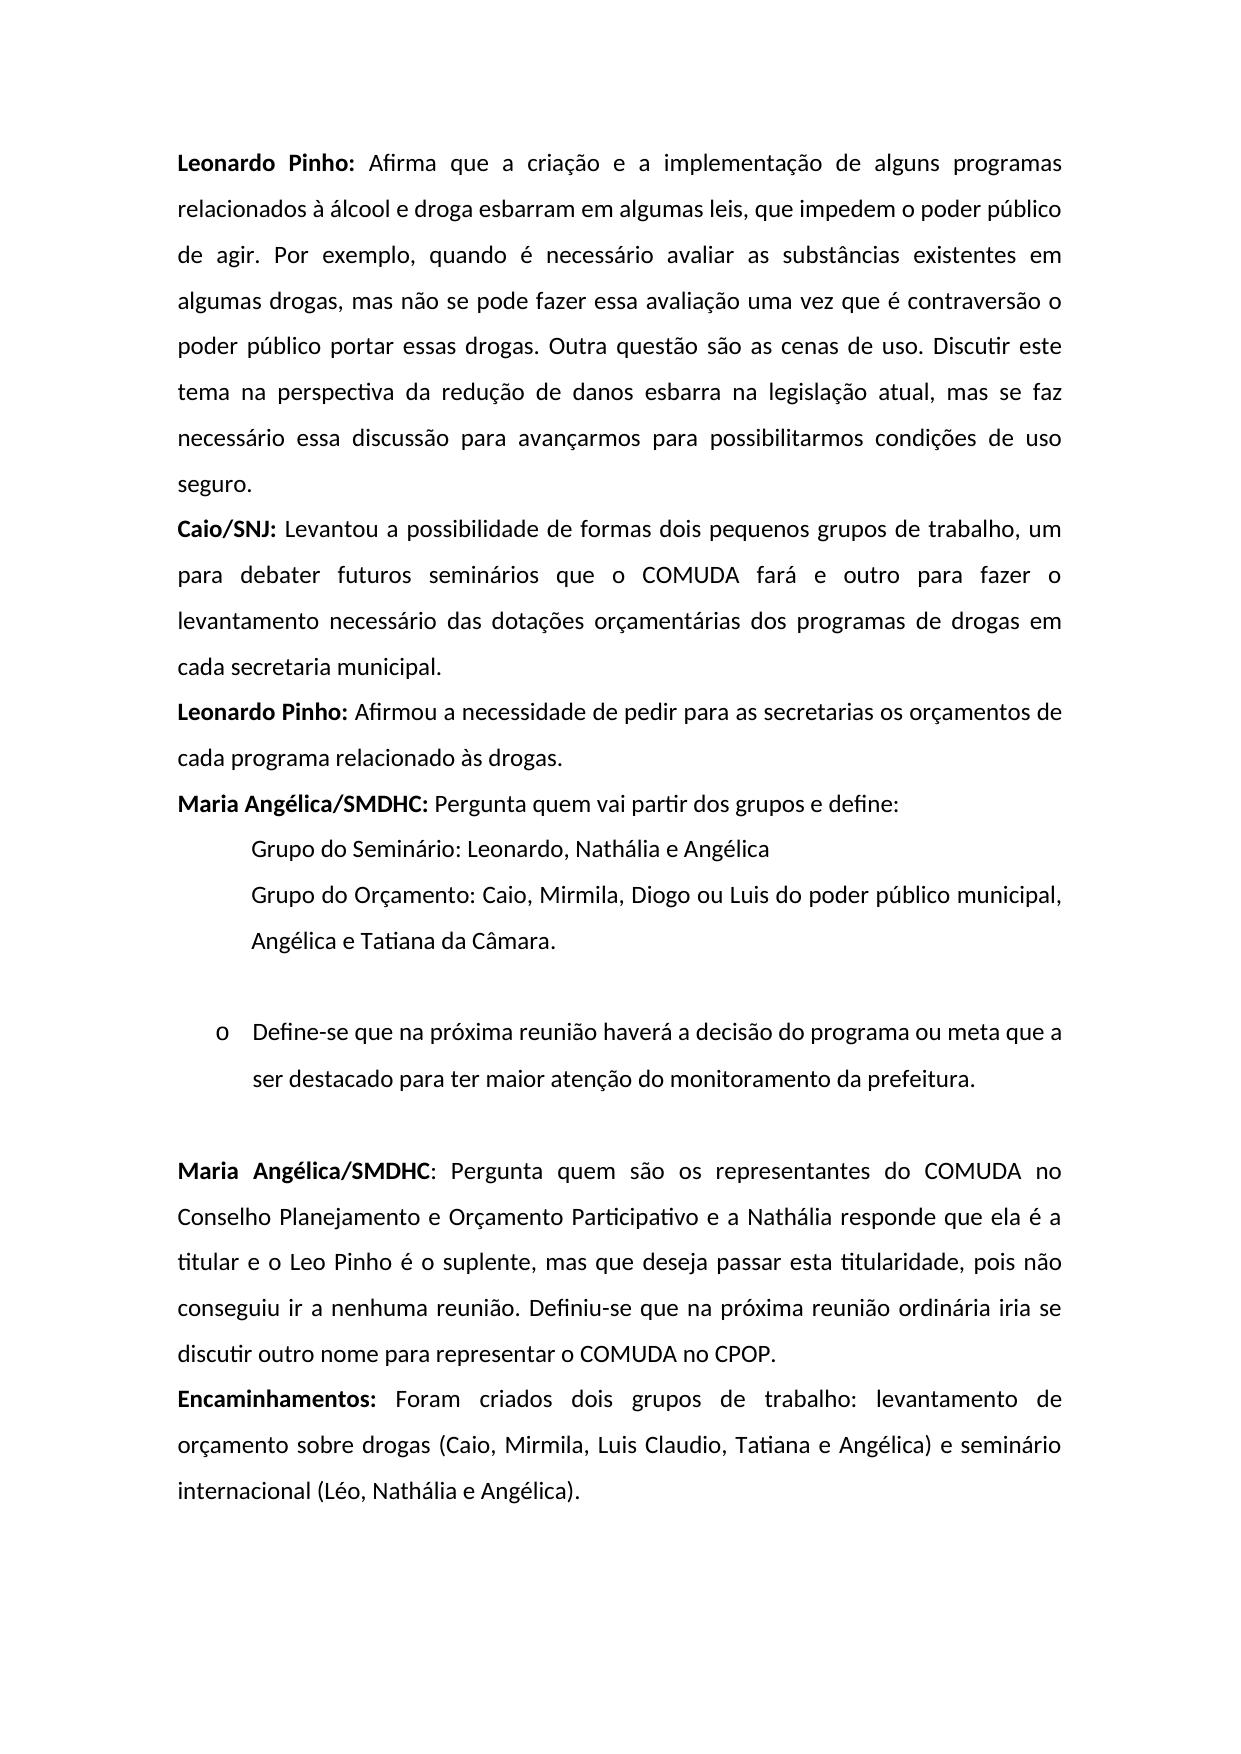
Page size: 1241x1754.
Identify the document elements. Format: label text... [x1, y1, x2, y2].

text Maria Angélica/SMDHC: Pergunta quem vai partir dos grupos e define: [177, 788, 1063, 818]
text Grupo do Orçamento: Caio, Mirmila, Diogo ou Luis do poder público municipal, Angélica e Tatiana da Câmara. [251, 879, 1063, 956]
text Maria Angélica/SMDHC: Pergunta quem são os representantes do COMUDA no Conselho Planejamento e Orçamento Participativo e a Nathália responde que ela é a titular e o Leo Pinho é o suplente, mas que deseja passar esta titularidade, pois não conseguiu ir a nenhuma reunião. Definiu-se que na próxima reunião ordinária iria se discutir outro nome para representar o COMUDA no CPOP. [177, 1155, 1063, 1368]
text Caio/SNJ: Levantou a possibilidade de formas dois pequenos grupos de trabalho, um para debater futuros seminários que o COMUDA fará e outro para fazer o levantamento necessário das dotações orçamentárias dos programas de drogas em cada secretaria municipal. [177, 513, 1063, 681]
list Define-se que na próxima reunião haverá a decisão do programa ou meta que a ser destacado para ter maior atenção do monitoramento da prefeitura. [215, 1016, 1063, 1094]
text Encaminhamentos: Foram criados dois grupos de trabalho: levantamento de orçamento sobre drogas (Caio, Mirmila, Luis Claudio, Tatiana e Angélica) e seminário internacional (Léo, Nathália e Angélica). [177, 1383, 1063, 1506]
text Leonardo Pinho: Afirmou a necessidade de pedir para as secretarias os orçamentos de cada programa relacionado às drogas. [177, 696, 1063, 773]
text Leonardo Pinho: Afirma que a criação e a implementação de alguns programas relacionados à álcool e droga esbarram em algumas leis, que impedem o poder público de agir. Por exemplo, quando é necessário avaliar as substâncias existentes em algumas drogas, mas não se pode fazer essa avaliação uma vez que é contraversão o poder público portar essas drogas. Outra questão são as cenas de uso. Discutir este tema na perspectiva da redução de danos esbarra na legislação atual, mas se faz necessário essa discussão para avançarmos para possibilitarmos condições de uso seguro. [177, 148, 1063, 498]
text Grupo do Seminário: Leonardo, Nathália e Angélica [251, 833, 1063, 864]
